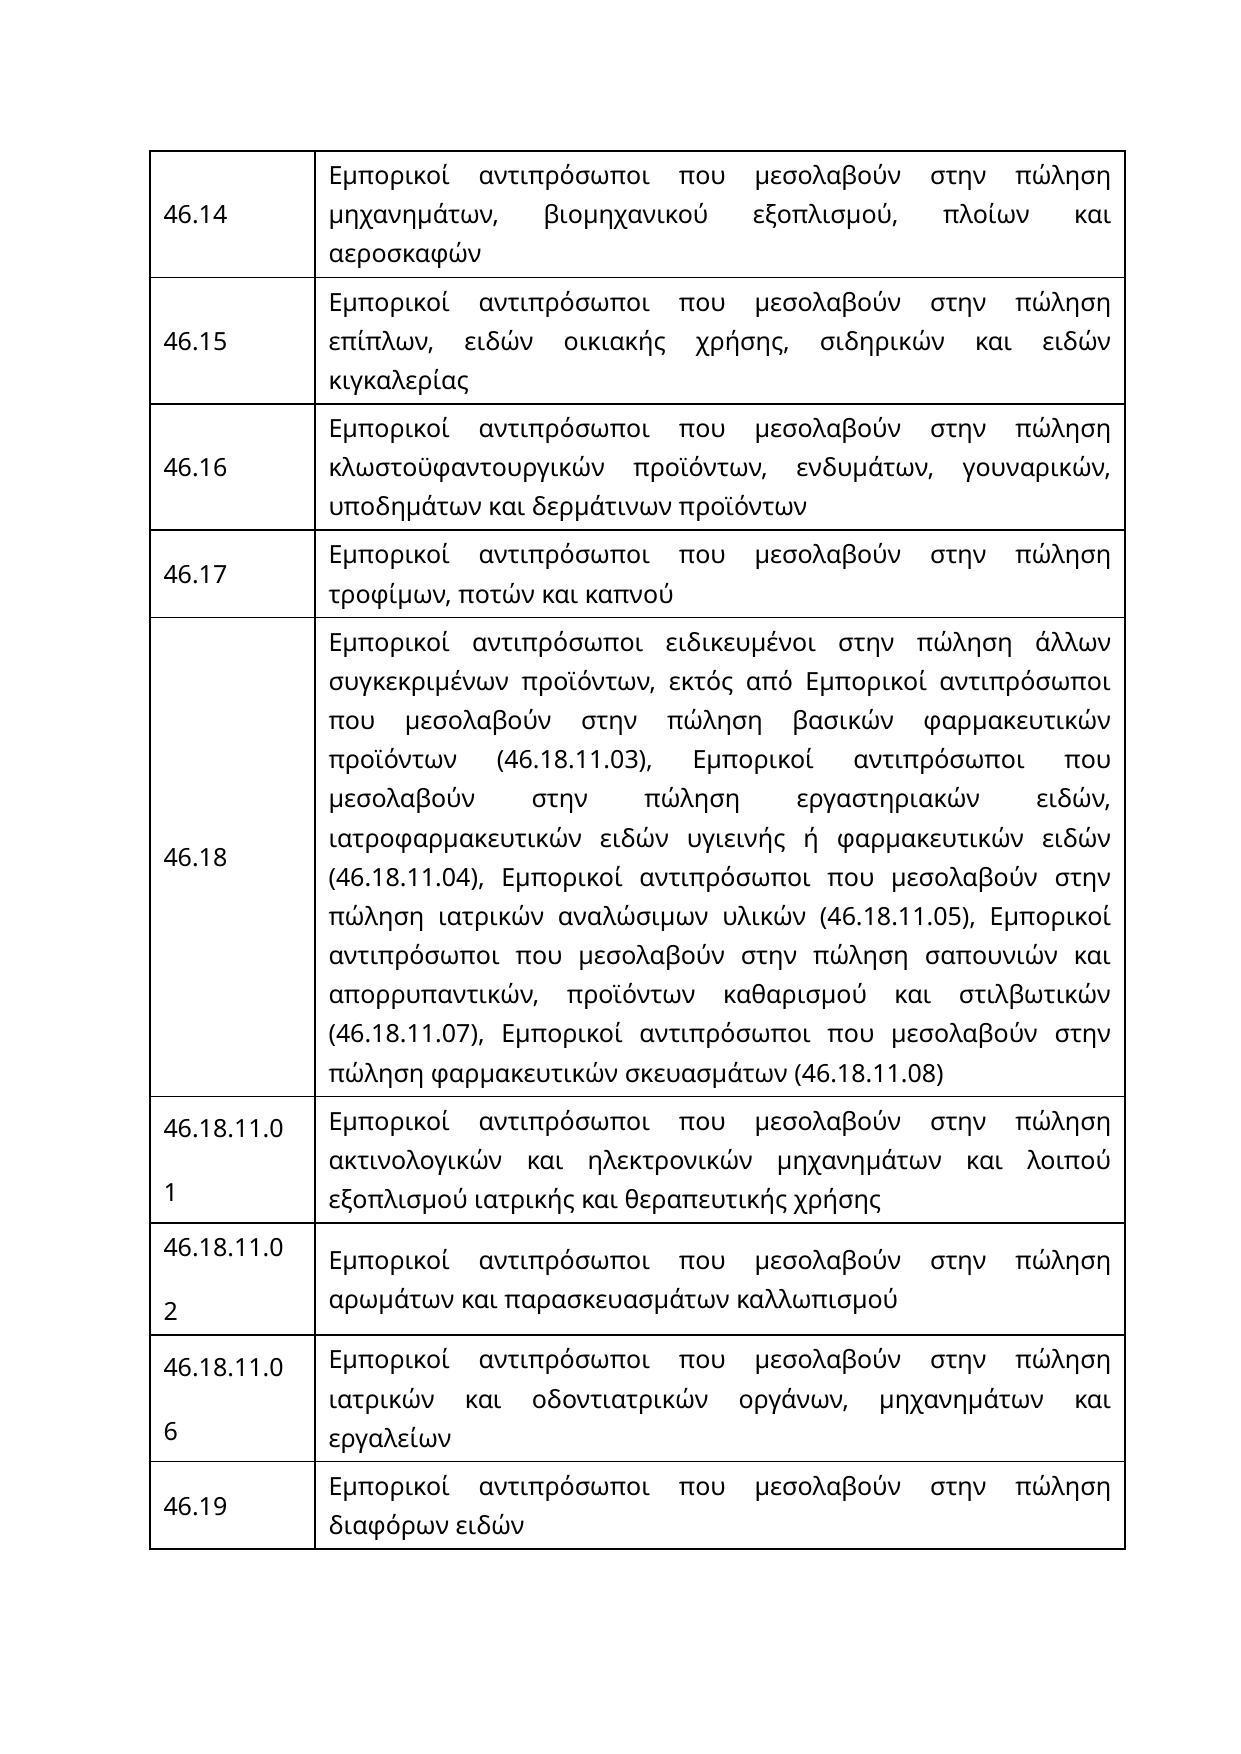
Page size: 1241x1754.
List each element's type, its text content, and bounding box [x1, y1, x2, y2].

table_cell 46.16 [151, 405, 314, 529]
table_cell 46.18.11.0 2 [151, 1224, 314, 1334]
table_cell 46.19 [151, 1462, 314, 1548]
table_cell Εμπορικοί αντιπρόσωποι που μεσολαβούν στην πώληση επίπλων, ειδών οικιακής χρήσης, σιδηρικών και ειδών κιγκαλερίας [316, 278, 1124, 403]
table_cell 46.17 [151, 531, 314, 617]
table_cell Εμπορικοί αντιπρόσωποι που μεσολαβούν στην πώληση αρωμάτων και παρασκευασμάτων καλλωπισμού [316, 1224, 1124, 1334]
table_cell Εμπορικοί αντιπρόσωποι που μεσολαβούν στην πώληση διαφόρων ειδών [316, 1462, 1124, 1548]
table_cell 46.14 [151, 152, 314, 276]
table_cell Εμπορικοί αντιπρόσωποι που μεσολαβούν στην πώληση ακτινολογικών και ηλεκτρονικών μηχανημάτων και λοιπού εξοπλισμού ιατρικής και θεραπευτικής χρήσης [316, 1097, 1124, 1222]
table_cell 46.18 [151, 618, 314, 1096]
table_cell Εμπορικοί αντιπρόσωποι ειδικευμένοι στην πώληση άλλων συγκεκριμένων προϊόντων, εκτός από Εμπορικοί αντιπρόσωποι που μεσολαβούν στην πώληση βασικών φαρμακευτικών προϊόντων (46.18.11.03), Εμπορικοί αντιπρόσωποι που μεσολαβούν στην πώληση εργαστηριακών ειδών, ιατροφαρμακευτικών ειδών υγιεινής ή φαρμακευτικών ειδών (46.18.11.04), Εμπορικοί αντιπρόσωποι που μεσολαβούν στην πώληση ιατρικών αναλώσιμων υλικών (46.18.11.05), Εμπορικοί αντιπρόσωποι που μεσολαβούν στην πώληση σαπουνιών και απορρυπαντικών, προϊόντων καθαρισμού και στιλβωτικών (46.18.11.07), Εμπορικοί αντιπρόσωποι που μεσολαβούν στην πώληση φαρμακευτικών σκευασμάτων (46.18.11.08) [316, 618, 1124, 1096]
table_cell Εμπορικοί αντιπρόσωποι που μεσολαβούν στην πώληση κλωστοϋφαντουργικών προϊόντων, ενδυμάτων, γουναρικών, υποδημάτων και δερμάτινων προϊόντων [316, 405, 1124, 529]
table_cell 46.18.11.0 6 [151, 1336, 314, 1461]
table_cell 46.15 [151, 278, 314, 403]
table_cell Εμπορικοί αντιπρόσωποι που μεσολαβούν στην πώληση ιατρικών και οδοντιατρικών οργάνων, μηχανημάτων και εργαλείων [316, 1336, 1124, 1461]
table_cell Εμπορικοί αντιπρόσωποι που μεσολαβούν στην πώληση τροφίμων, ποτών και καπνού [316, 531, 1124, 617]
table_cell 46.18.11.0 1 [151, 1097, 314, 1222]
table_cell Εμπορικοί αντιπρόσωποι που μεσολαβούν στην πώληση μηχανημάτων, βιομηχανικού εξοπλισμού, πλοίων και αεροσκαφών [316, 152, 1124, 276]
